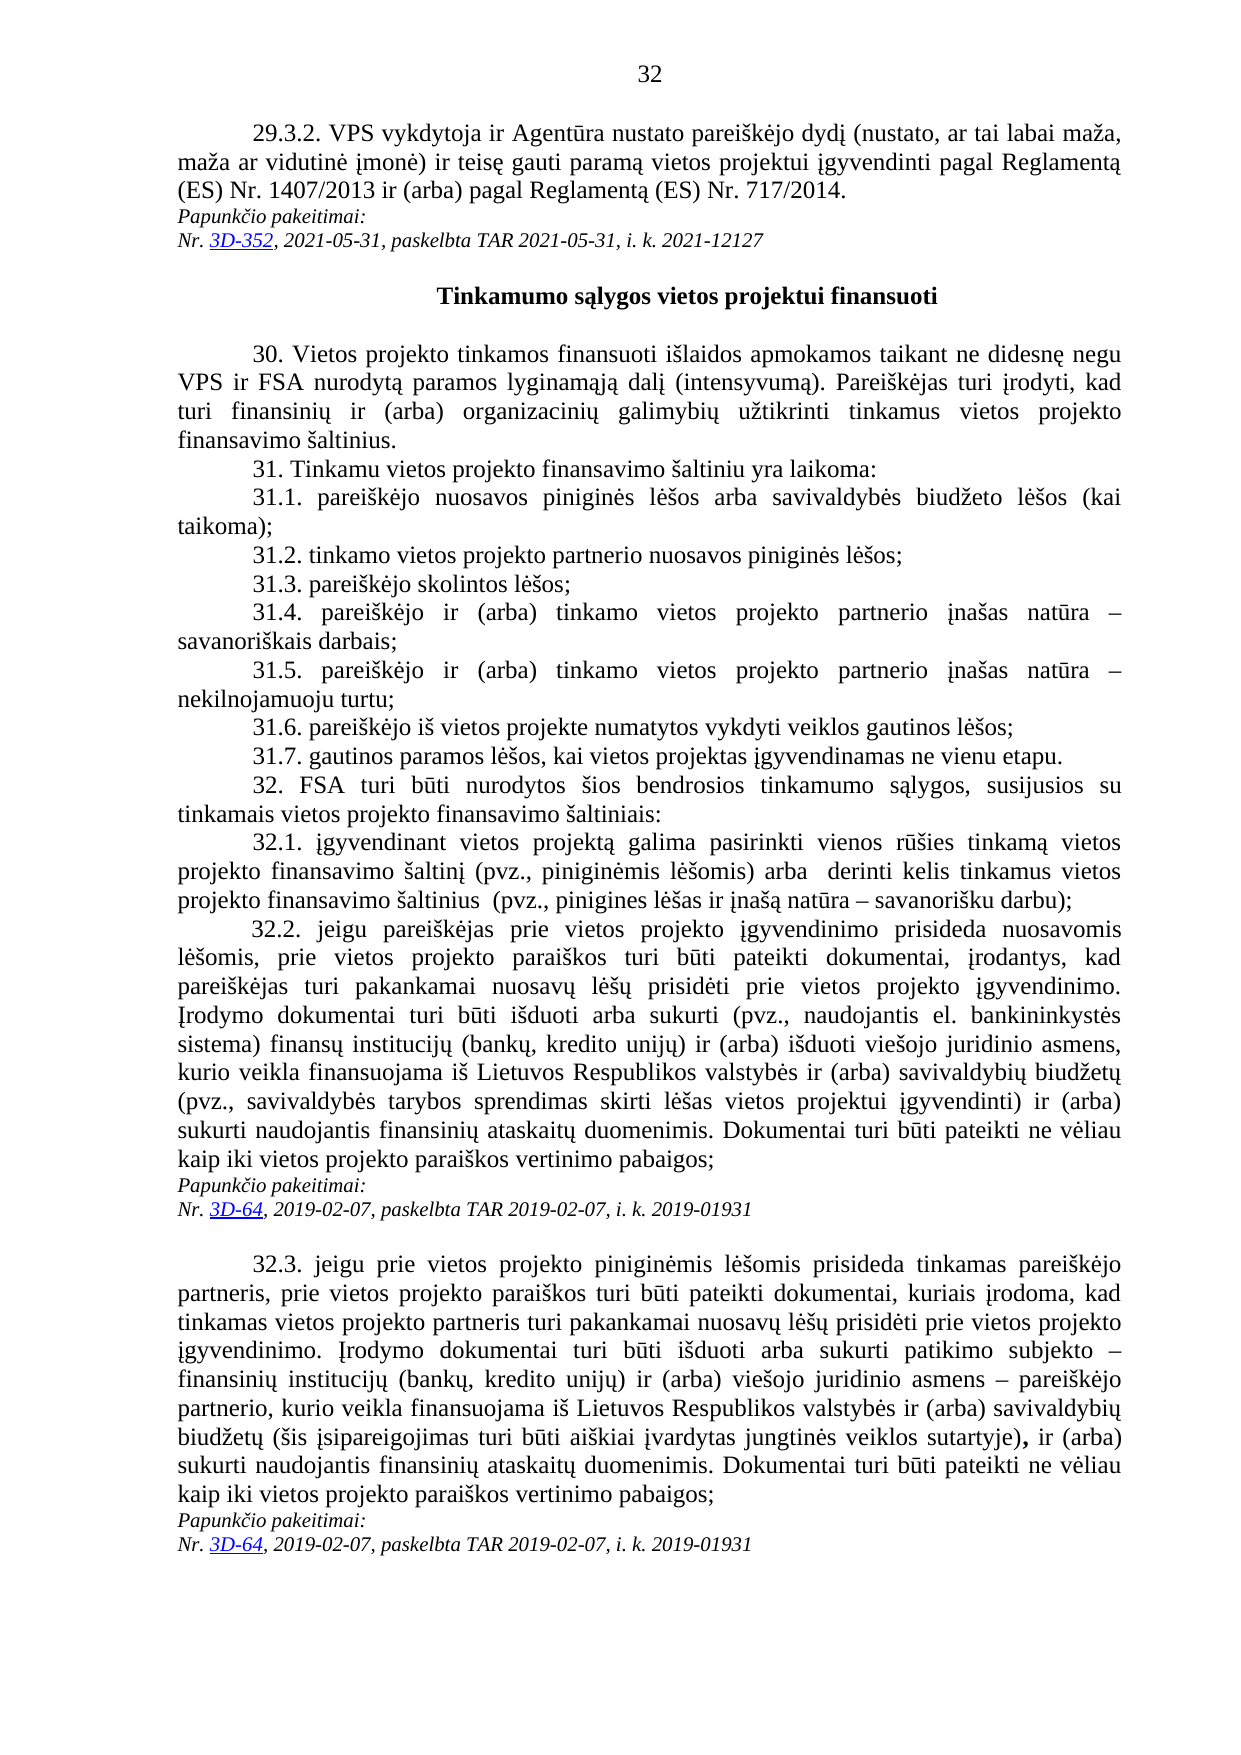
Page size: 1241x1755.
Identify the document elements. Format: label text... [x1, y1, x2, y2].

text 31.5. pareiškėjo ir (arba) tinkamo vietos projekto partnerio įnašas natūra – nekilnojamuoju turtu; [177, 655, 1122, 712]
text 32.2. jeigu pareiškėjas prie vietos projekto įgyvendinimo prisideda nuosavomis lėšomis, prie vietos projekto paraiškos turi būti pateikti dokumentai, įrodantys, kad pareiškėjas turi pakankamai nuosavų lėšų prisidėti prie vietos projekto įgyvendinimo. Įrodymo dokumentai turi būti išduoti arba sukurti (pvz., naudojantis el. bankininkystės sistema) finansų institucijų (bankų, kredito unijų) ir (arba) išduoti viešojo juridinio asmens, kurio veikla finansuojama iš Lietuvos Respublikos valstybės ir (arba) savivaldybių biudžetų (pvz., savivaldybės tarybos sprendimas skirti lėšas vietos projektui įgyvendinti) ir (arba) sukurti naudojantis finansinių ataskaitų duomenimis. Dokumentai turi būti pateikti ne vėliau kaip iki vietos projekto paraiškos vertinimo pabaigos; [177, 914, 1122, 1172]
text 31.6. pareiškėjo iš vietos projekte numatytos vykdyti veiklos gautinos lėšos; [177, 712, 1122, 741]
text Papunkčio pakeitimai: [177, 204, 1122, 228]
text Nr. 3D-64, 2019-02-07, paskelbta TAR 2019-02-07, i. k. 2019-01931 [177, 1532, 1122, 1556]
text 29.3.2. VPS vykdytoja ir Agentūra nustato pareiškėjo dydį (nustato, ar tai labai maža, maža ar vidutinė įmonė) ir teisę gauti paramą vietos projektui įgyvendinti pagal Reglamentą (ES) Nr. 1407/2013 ir (arba) pagal Reglamentą (ES) Nr. 717/2014. [177, 118, 1122, 204]
text 30. Vietos projekto tinkamos finansuoti išlaidos apmokamos taikant ne didesnę negu VPS ir FSA nurodytą paramos lyginamąją dalį (intensyvumą). Pareiškėjas turi įrodyti, kad turi finansinių ir (arba) organizacinių galimybių užtikrinti tinkamus vietos projekto finansavimo šaltinius. [177, 339, 1122, 454]
text Nr. 3D-352, 2021-05-31, paskelbta TAR 2021-05-31, i. k. 2021-12127 [177, 228, 1122, 252]
text Papunkčio pakeitimai: [177, 1508, 1122, 1532]
text Tinkamumo sąlygos vietos projektui finansuoti [177, 281, 1122, 310]
text 31.3. pareiškėjo skolintos lėšos; [177, 569, 1122, 597]
text 31.4. pareiškėjo ir (arba) tinkamo vietos projekto partnerio įnašas natūra – savanoriškais darbais; [177, 597, 1122, 655]
text Papunkčio pakeitimai: [177, 1172, 1122, 1197]
text 31.7. gautinos paramos lėšos, kai vietos projektas įgyvendinamas ne vienu etapu. [177, 741, 1122, 770]
text 32.3. jeigu prie vietos projekto piniginėmis lėšomis prisideda tinkamas pareiškėjo partneris, prie vietos projekto paraiškos turi būti pateikti dokumentai, kuriais įrodoma, kad tinkamas vietos projekto partneris turi pakankamai nuosavų lėšų prisidėti prie vietos projekto įgyvendinimo. Įrodymo dokumentai turi būti išduoti arba sukurti patikimo subjekto – finansinių institucijų (bankų, kredito unijų) ir (arba) viešojo juridinio asmens – pareiškėjo partnerio, kurio veikla finansuojama iš Lietuvos Respublikos valstybės ir (arba) savivaldybių biudžetų (šis įsipareigojimas turi būti aiškiai įvardytas jungtinės veiklos sutartyje), ir (arba) sukurti naudojantis finansinių ataskaitų duomenimis. Dokumentai turi būti pateikti ne vėliau kaip iki vietos projekto paraiškos vertinimo pabaigos; [177, 1249, 1122, 1508]
text 31.1. pareiškėjo nuosavos piniginės lėšos arba savivaldybės biudžeto lėšos (kai taikoma); [177, 482, 1122, 540]
text 31.2. tinkamo vietos projekto partnerio nuosavos piniginės lėšos; [177, 540, 1122, 569]
text 32.1. įgyvendinant vietos projektą galima pasirinkti vienos rūšies tinkamą vietos projekto finansavimo šaltinį (pvz., piniginėmis lėšomis) arba derinti kelis tinkamus vietos projekto finansavimo šaltinius (pvz., pinigines lėšas ir įnašą natūra – savanorišku darbu); [177, 827, 1122, 914]
text 32. FSA turi būti nurodytos šios bendrosios tinkamumo sąlygos, susijusios su tinkamais vietos projekto finansavimo šaltiniais: [177, 770, 1122, 827]
text Nr. 3D-64, 2019-02-07, paskelbta TAR 2019-02-07, i. k. 2019-01931 [177, 1197, 1122, 1221]
text 31. Tinkamu vietos projekto finansavimo šaltiniu yra laikoma: [177, 454, 1122, 482]
